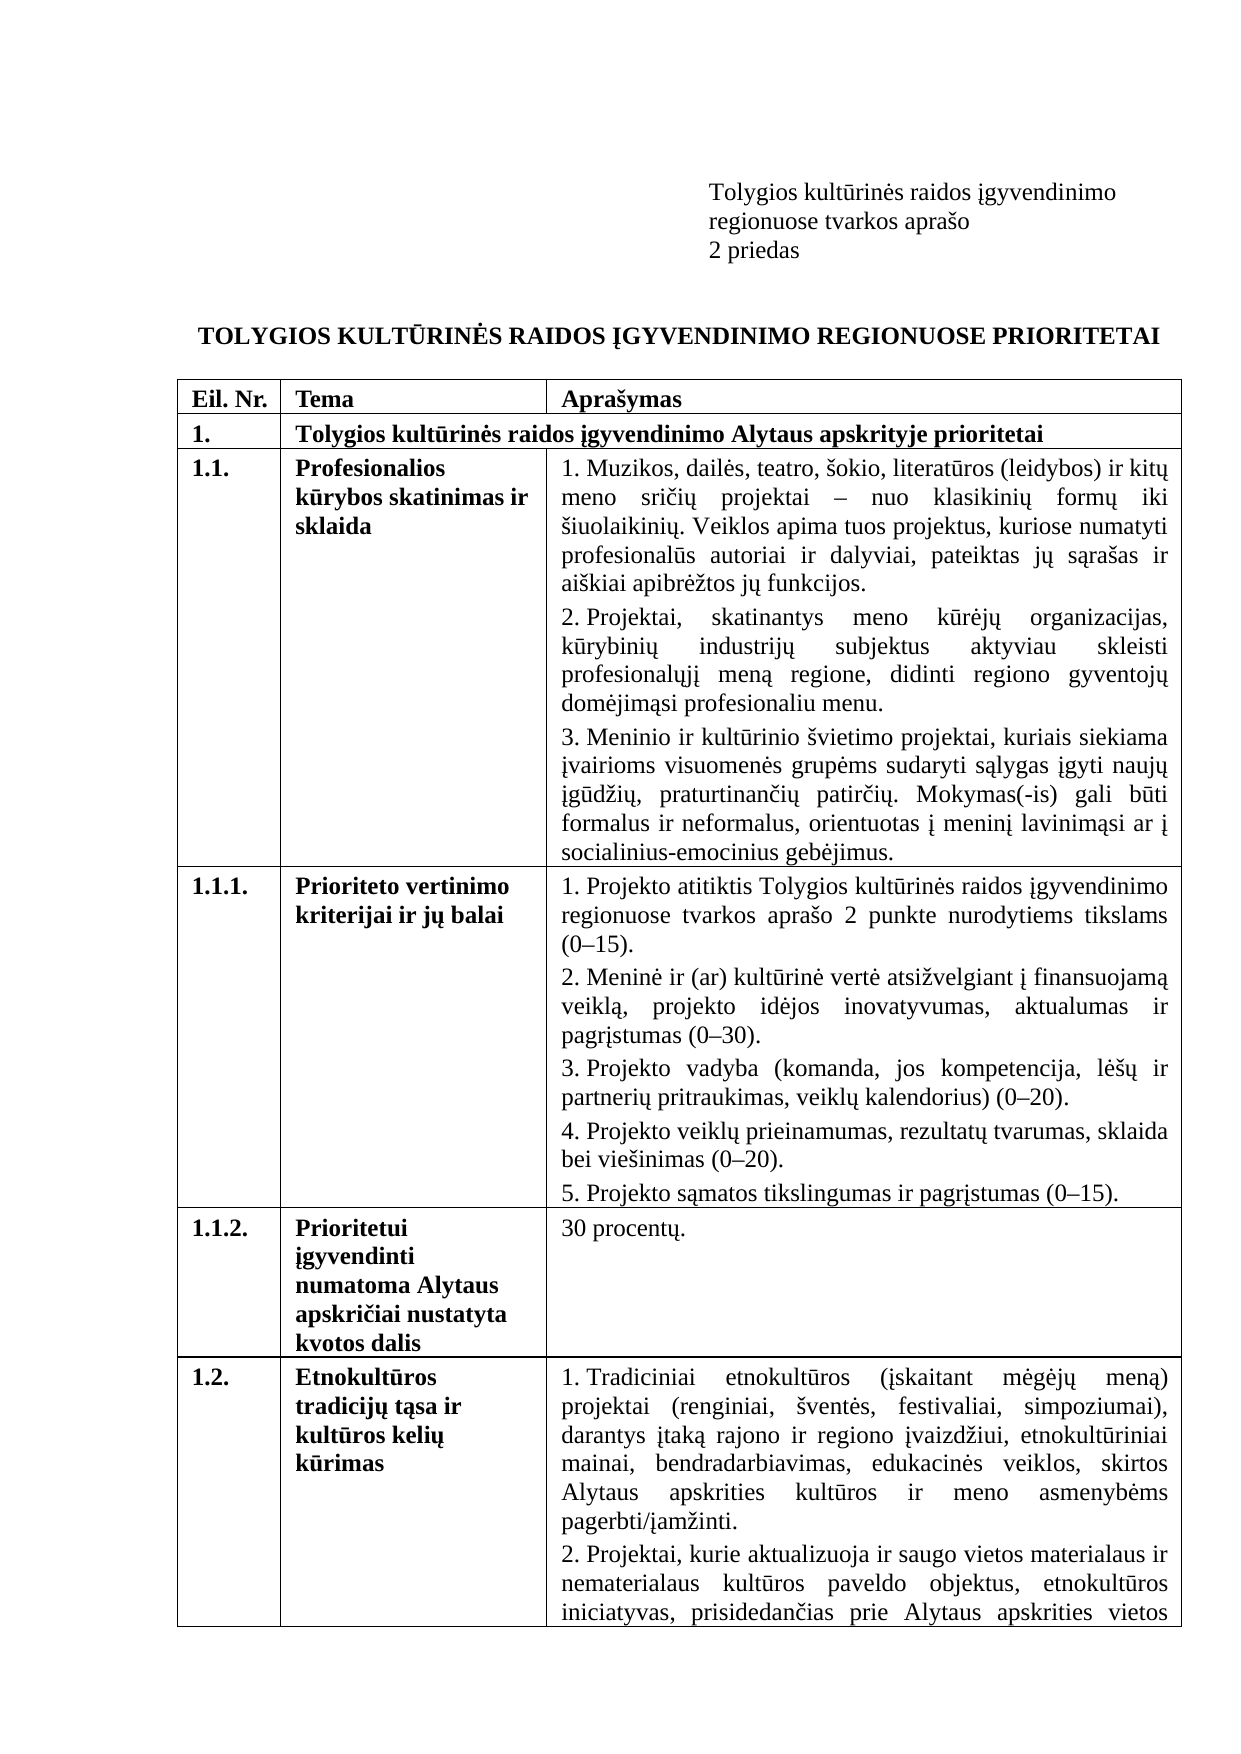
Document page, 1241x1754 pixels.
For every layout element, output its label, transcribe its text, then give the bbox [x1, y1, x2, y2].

text Tolygios kultūrinės raidos įgyvendinimo [709, 177, 1181, 206]
table_cell 1.2. [178, 1358, 280, 1626]
table_cell 1. Tradiciniai etnokultūros (įskaitant mėgėjų meną) projektai (renginiai, šventės, festivaliai, simpoziumai), darantys įtaką rajono ir regiono įvaizdžiui, etnokultūriniai mainai, bendradarbiavimas, edukacinės veiklos, skirtos Alytaus apskrities kultūros ir meno asmenybėms pagerbti/įamžinti. 2. Projektai, kurie aktualizuoja ir saugo vietos materialaus ir nematerialaus kultūros paveldo objektus, etnokultūros iniciatyvas, prisidedančias prie Alytaus apskrities vietos [547, 1358, 1181, 1626]
table_cell 1.1.1. [178, 867, 280, 1207]
table_cell 1. Muzikos, dailės, teatro, šokio, literatūros (leidybos) ir kitų meno sričių projektai – nuo klasikinių formų iki šiuolaikinių. Veiklos apima tuos projektus, kuriose numatyti profesionalūs autoriai ir dalyviai, pateiktas jų sąrašas ir aiškiai apibrėžtos jų funkcijos. 2. Projektai, skatinantys meno kūrėjų organizacijas, kūrybinių industrijų subjektus aktyviau skleisti profesionalųjį meną regione, didinti regiono gyventojų domėjimąsi profesionaliu menu. 3. Meninio ir kultūrinio švietimo projektai, kuriais siekiama įvairioms visuomenės grupėms sudaryti sąlygas įgyti naujų įgūdžių, praturtinančių patirčių. Mokymas(-is) gali būti formalus ir neformalus, orientuotas į meninį lavinimąsi ar į socialinius-emocinius gebėjimus. [547, 449, 1181, 866]
table_header Aprašymas [547, 380, 1181, 413]
table_cell 1.1.2. [178, 1208, 280, 1356]
table_header Eil. Nr. [178, 380, 280, 413]
table_cell Prioritetui įgyvendinti numatoma Alytaus apskričiai nustatyta kvotos dalis [281, 1208, 546, 1356]
table_header Tema [281, 380, 546, 413]
table_cell 1. Projekto atitiktis Tolygios kultūrinės raidos įgyvendinimo regionuose tvarkos aprašo 2 punkte nurodytiems tikslams (0–15). 2. Meninė ir (ar) kultūrinė vertė atsižvelgiant į finansuojamą veiklą, projekto idėjos inovatyvumas, aktualumas ir pagrįstumas (0–30). 3. Projekto vadyba (komanda, jos kompetencija, lėšų ir partnerių pritraukimas, veiklų kalendorius) (0–20). 4. Projekto veiklų prieinamumas, rezultatų tvarumas, sklaida bei viešinimas (0–20). 5. Projekto sąmatos tikslingumas ir pagrįstumas (0–15). [547, 867, 1181, 1207]
text regionuose tvarkos aprašo [709, 206, 1181, 235]
table_cell Prioriteto vertinimo kriterijai ir jų balai [281, 867, 546, 1207]
text 2 priedas [709, 235, 1181, 263]
table_cell 1. [178, 414, 280, 448]
text TOLYGIOS KULTŪRINĖS RAIDOS ĮGYVENDINIMO REGIONUOSE PRIORITETAI [177, 321, 1181, 350]
table_cell Etnokultūros tradicijų tąsa ir kultūros kelių kūrimas [281, 1358, 546, 1626]
table_cell Profesionalios kūrybos skatinimas ir sklaida [281, 449, 546, 866]
table_cell Tolygios kultūrinės raidos įgyvendinimo Alytaus apskrityje prioritetai [281, 414, 1181, 448]
table_cell 30 procentų. [547, 1208, 1181, 1356]
table_cell 1.1. [178, 449, 280, 866]
